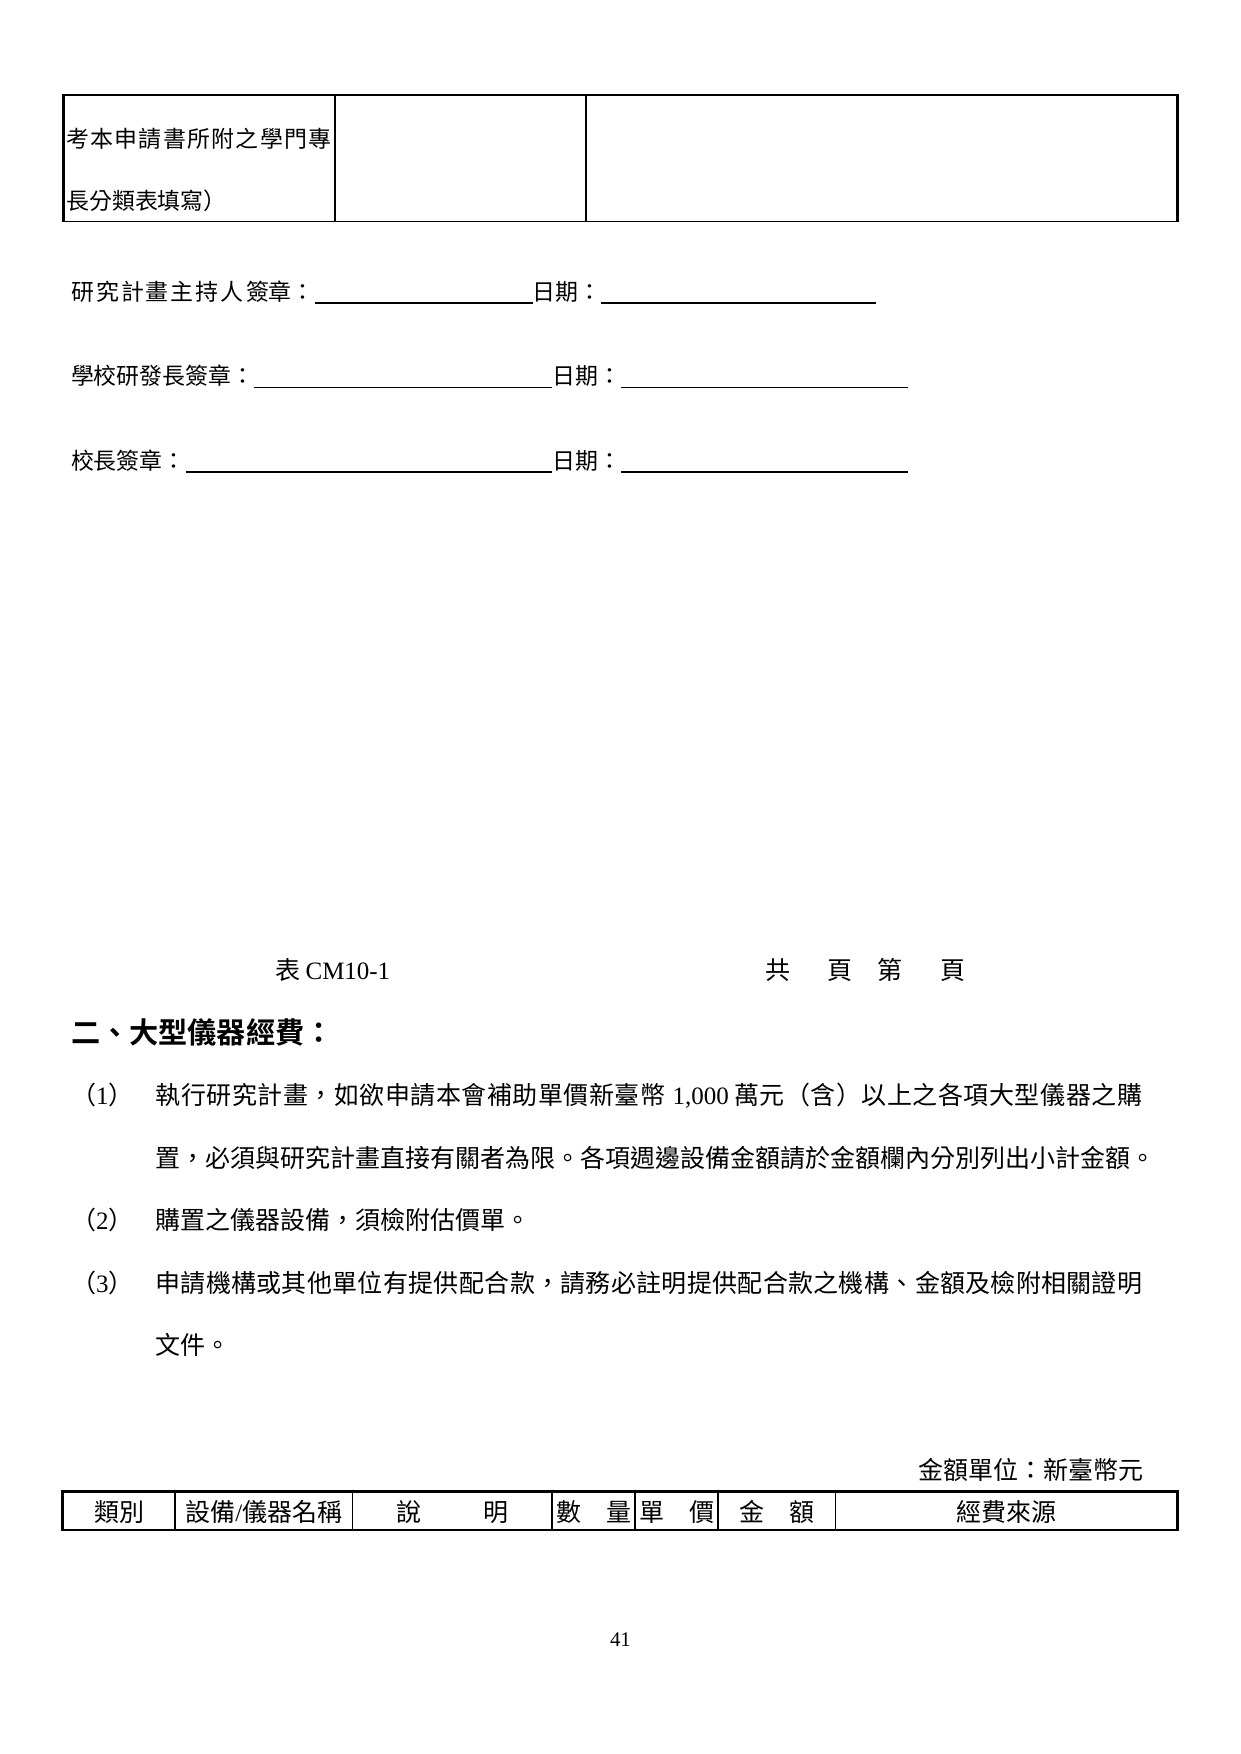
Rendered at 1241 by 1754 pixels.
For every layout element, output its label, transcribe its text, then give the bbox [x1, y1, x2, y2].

table_header 設備/儀器名稱 [176, 1493, 352, 1529]
text 學校研發長簽章： 日期： [71, 358, 1186, 391]
text 二、大型儀器經費： [71, 989, 1169, 1052]
table_header 經費來源 [836, 1493, 1176, 1529]
list 購置之儀器設備，須檢附估價單。 [71, 1177, 1143, 1239]
table_header 類別 [64, 1493, 174, 1529]
table_header 單 價 [636, 1493, 717, 1529]
text 校長簽章： 日期： [71, 443, 1186, 476]
table_header 數 量 [553, 1493, 634, 1529]
list 執行研究計畫，如欲申請本會補助單價新臺幣1,000萬元（含）以上之各項大型儀器之購置，必須與研究計畫直接有關者為限。各項週邊設備金額請於金額欄內分別列出小計金額。 [71, 1052, 1143, 1177]
text 金額單位：新臺幣元 [0, 1427, 1143, 1489]
table_cell [587, 96, 1176, 221]
table_header 說 明 [353, 1493, 551, 1529]
text 研究計畫主持人簽章： 日期： [71, 273, 1186, 307]
list 申請機構或其他單位有提供配合款，請務必註明提供配合款之機構、金額及檢附相關證明文件。 [71, 1239, 1143, 1364]
table_cell 考本申請書所附之學門專長分類表填寫） [65, 96, 334, 221]
table_cell [336, 96, 585, 221]
table_header 金 額 [719, 1493, 835, 1529]
text 表CM10-1 共 頁 第 頁 [71, 927, 1169, 989]
